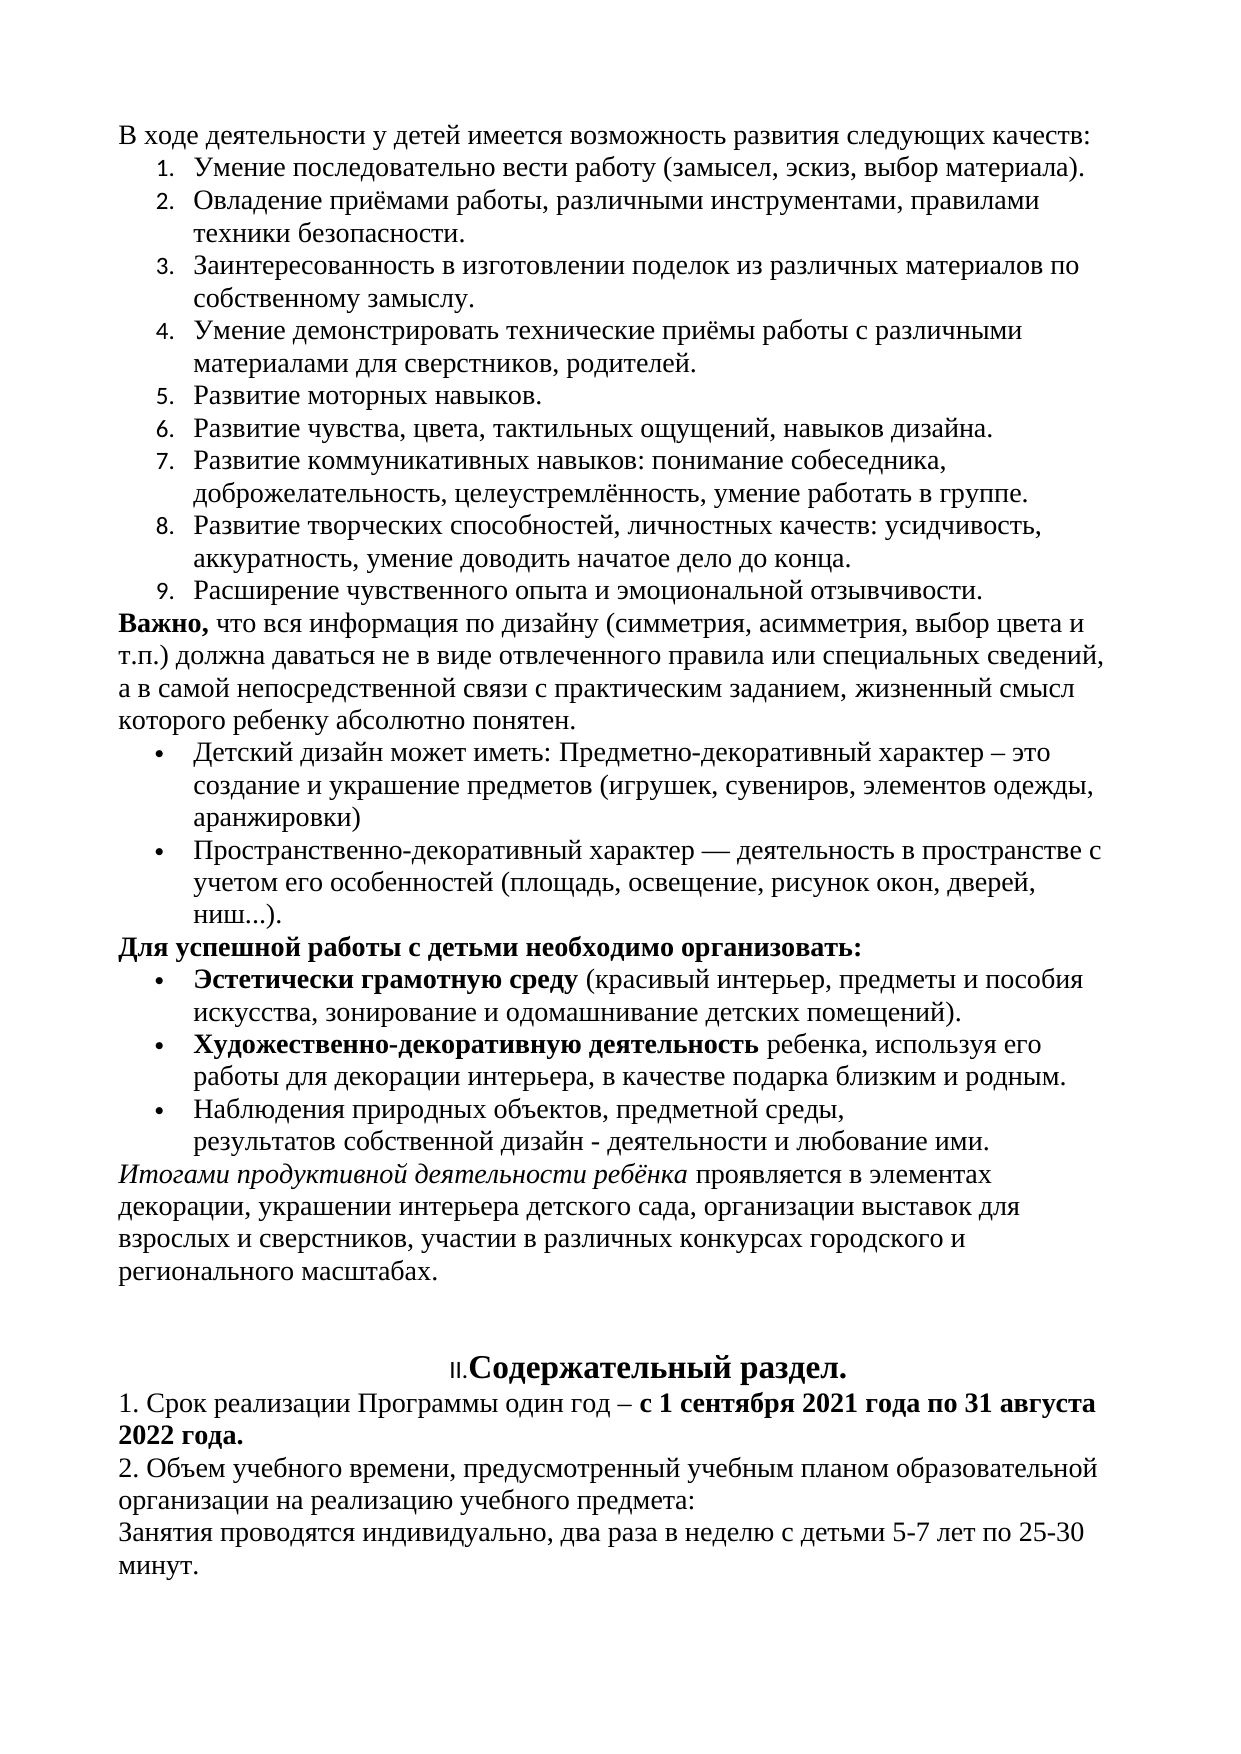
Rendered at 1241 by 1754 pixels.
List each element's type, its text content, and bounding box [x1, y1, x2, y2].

list Эстетически грамотную среду (красивый интерьер, предметы и пособия искусства, зонирование и одомашнивание детских помещений). [156, 962, 1122, 1027]
list Содержательный раздел. [156, 1347, 1122, 1386]
text В ходе деятельности у детей имеется возможность развития следующих качеств: [118, 118, 1122, 151]
list Заинтересованность в изготовлении поделок из различных материалов по собственному замыслу. [156, 248, 1122, 313]
text Важно, что вся информация по дизайну (симметрия, асимметрия, выбор цвета и т.п.) должна даваться не в виде отвлеченного правила или специальных сведений, а в самой непосредственной связи с практическим заданием, жизненный смысл которого ребенку абсолютно понятен. [118, 606, 1122, 736]
list Наблюдения природных объектов, предметной среды, результатов собственной дизайн - деятельности и любование ими. [156, 1092, 1122, 1157]
text Итогами продуктивной деятельности ребёнка проявляется в элементах декорации, украшении интерьера детского сада, организации выставок для взрослых и сверстников, участии в различных конкурсах городского и регионального масштабах. [118, 1157, 1122, 1286]
text 1. Срок реализации Программы один год – с 1 сентября 2021 года по 31 августа 2022 года. [118, 1386, 1122, 1451]
list Развитие чувства, цвета, тактильных ощущений, навыков дизайна. [156, 411, 1122, 443]
list Пространственно-декоративный характер — деятельность в пространстве с учетом его особенностей (площадь, освещение, рисунок окон, дверей, ниш...). [156, 833, 1122, 930]
list Развитие коммуникативных навыков: понимание собеседника, доброжелательность, целеустремлённость, умение работать в группе. [156, 443, 1122, 508]
text Занятия проводятся индивидуально, два раза в неделю с детьми 5-7 лет по 25-30 минут. [118, 1515, 1122, 1580]
list Умение последовательно вести работу (замысел, эскиз, выбор материала). [156, 151, 1122, 183]
text Для успешной работы с детьми необходимо организовать: [118, 930, 1122, 962]
list Расширение чувственного опыта и эмоциональной отзывчивости. [156, 573, 1122, 606]
list Художественно-декоративную деятельность ребенка, используя его работы для декорации интерьера, в качестве подарка близким и родным. [156, 1027, 1122, 1092]
list Умение демонстрировать технические приёмы работы с различными материалами для сверстников, родителей. [156, 313, 1122, 378]
list Овладение приёмами работы, различными инструментами, правилами техники безопасности. [156, 183, 1122, 248]
list Детский дизайн может иметь: Предметно-декоративный характер – это создание и украшение предметов (игрушек, сувениров, элементов одежды, аранжировки) [156, 736, 1122, 833]
list Развитие творческих способностей, личностных качеств: усидчивость, аккуратность, умение доводить начатое дело до конца. [156, 508, 1122, 573]
text 2. Объем учебного времени, предусмотренный учебным планом образовательной организации на реализацию учебного предмета: [118, 1451, 1122, 1515]
list Развитие моторных навыков. [156, 378, 1122, 411]
